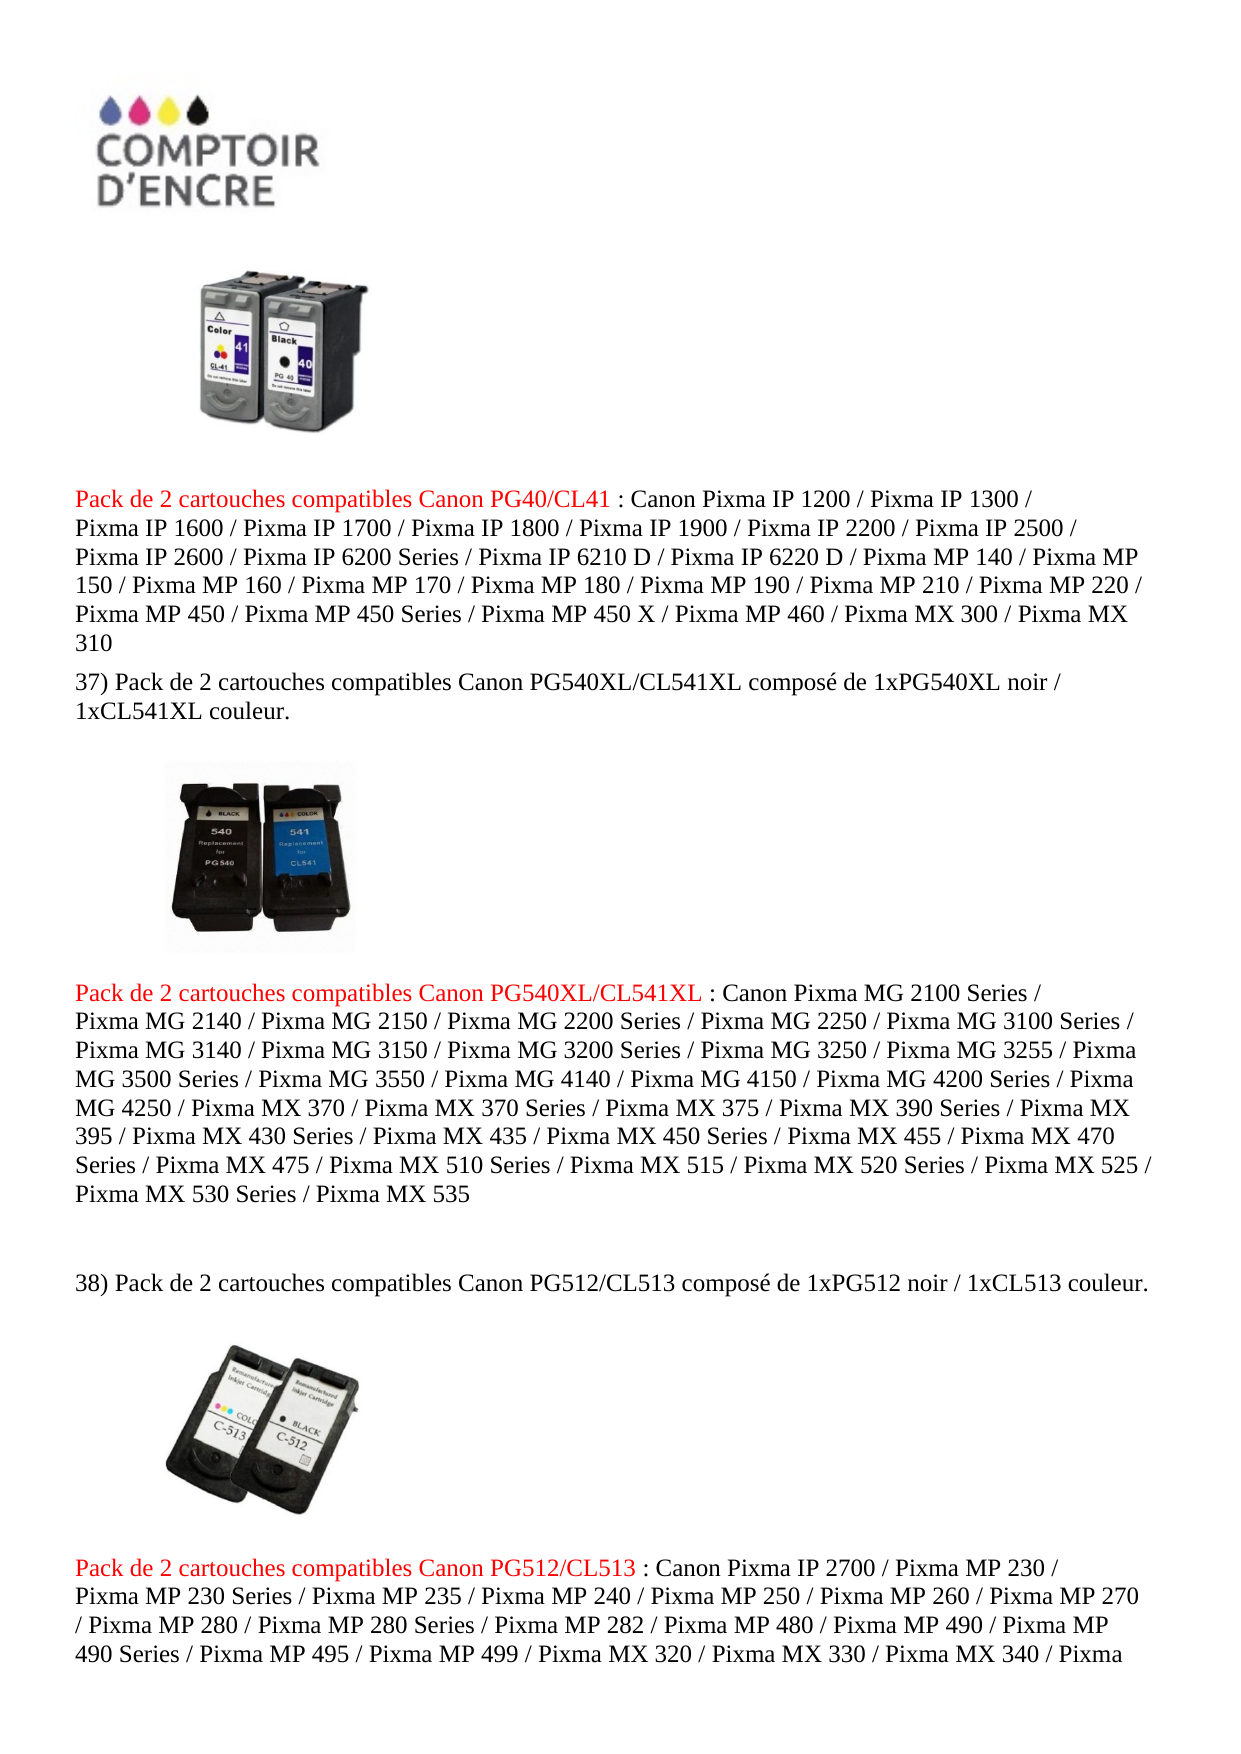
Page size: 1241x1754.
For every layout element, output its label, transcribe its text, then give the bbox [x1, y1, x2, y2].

text Pixma MG 2140 / Pixma MG 2150 / Pixma MG 2200 Series / Pixma MG 2250 / Pixma MG 3100 Series / [75, 1006, 1165, 1035]
text MG 4250 / Pixma MX 370 / Pixma MX 370 Series / Pixma MX 375 / Pixma MX 390 Series / Pixma MX [75, 1093, 1165, 1121]
text Pixma MX 530 Series / Pixma MX 535 [75, 1179, 1165, 1208]
text 310 [75, 628, 1165, 657]
text Pack de 2 cartouches compatibles Canon PG40/CL41 : Canon Pixma IP 1200 / Pixma IP 1300 / [75, 484, 1165, 513]
text 150 / Pixma MP 160 / Pixma MP 170 / Pixma MP 180 / Pixma MP 190 / Pixma MP 210 / Pixma MP 220 / [75, 570, 1165, 599]
text MG 3500 Series / Pixma MG 3550 / Pixma MG 4140 / Pixma MG 4150 / Pixma MG 4200 Series / Pixma [75, 1064, 1165, 1093]
text 37) Pack de 2 cartouches compatibles Canon PG540XL/CL541XL composé de 1xPG540XL noir / 1xCL541XL couleur. [75, 667, 1165, 724]
text 38) Pack de 2 cartouches compatibles Canon PG512/CL513 composé de 1xPG512 noir / 1xCL513 couleur. [75, 1268, 1165, 1296]
text Pack de 2 cartouches compatibles Canon PG512/CL513 : Canon Pixma IP 2700 / Pixma MP 230 / [75, 1553, 1165, 1581]
text Pixma MP 450 / Pixma MP 450 Series / Pixma MP 450 X / Pixma MP 460 / Pixma MX 300 / Pixma MX [75, 599, 1165, 628]
text Pixma MP 230 Series / Pixma MP 235 / Pixma MP 240 / Pixma MP 250 / Pixma MP 260 / Pixma MP 270 [75, 1581, 1165, 1610]
text Series / Pixma MX 475 / Pixma MX 510 Series / Pixma MX 515 / Pixma MX 520 Series / Pixma MX 525 / [75, 1150, 1165, 1179]
text 395 / Pixma MX 430 Series / Pixma MX 435 / Pixma MX 450 Series / Pixma MX 455 / Pixma MX 470 [75, 1121, 1165, 1150]
text 490 Series / Pixma MP 495 / Pixma MP 499 / Pixma MX 320 / Pixma MX 330 / Pixma MX 340 / Pixma [75, 1639, 1165, 1668]
text Pack de 2 cartouches compatibles Canon PG540XL/CL541XL : Canon Pixma MG 2100 Series / [75, 978, 1165, 1006]
text / Pixma MP 280 / Pixma MP 280 Series / Pixma MP 282 / Pixma MP 480 / Pixma MP 490 / Pixma MP [75, 1610, 1165, 1639]
text Pixma IP 2600 / Pixma IP 6200 Series / Pixma IP 6210 D / Pixma IP 6220 D / Pixma MP 140 / Pixma MP [75, 542, 1165, 570]
text Pixma IP 1600 / Pixma IP 1700 / Pixma IP 1800 / Pixma IP 1900 / Pixma IP 2200 / Pixma IP 2500 / [75, 513, 1165, 542]
text Pixma MG 3140 / Pixma MG 3150 / Pixma MG 3200 Series / Pixma MG 3250 / Pixma MG 3255 / Pixma [75, 1035, 1165, 1064]
